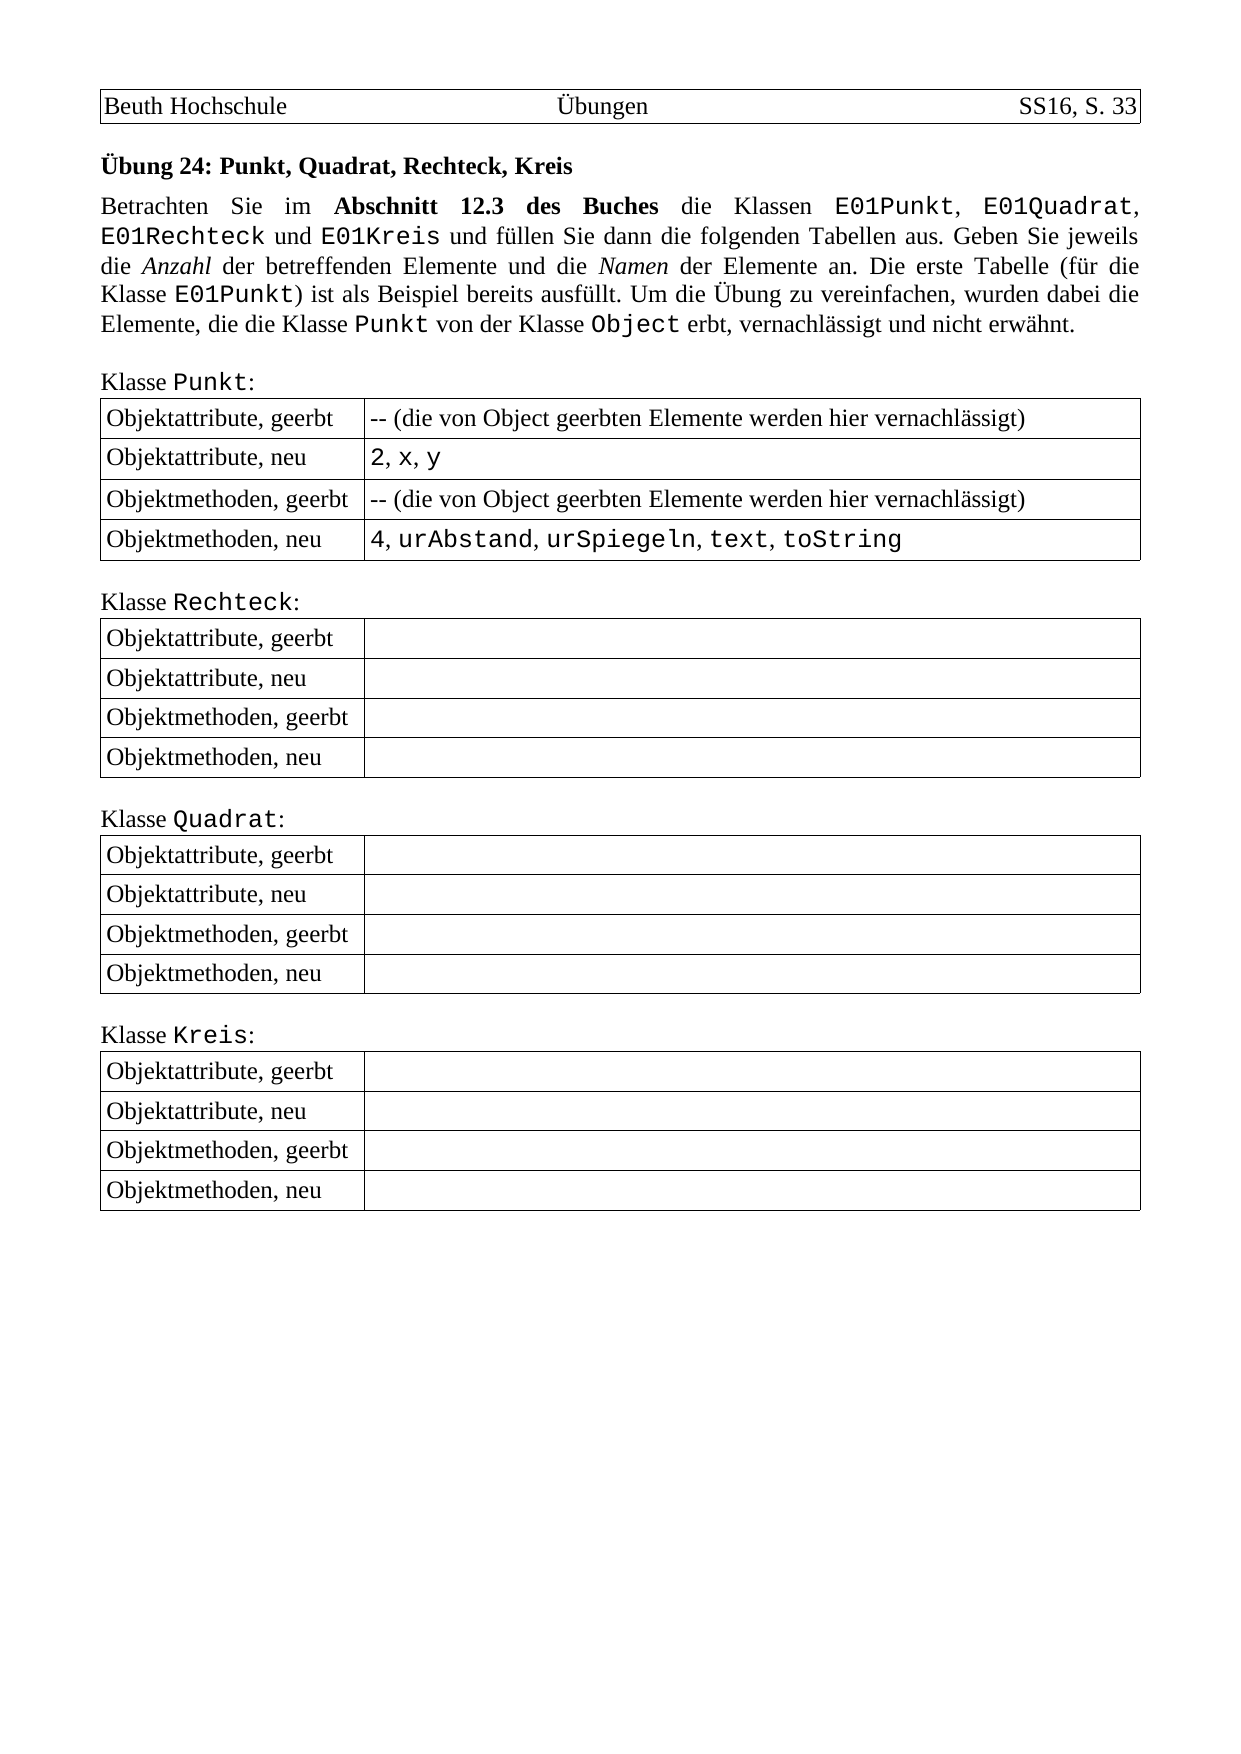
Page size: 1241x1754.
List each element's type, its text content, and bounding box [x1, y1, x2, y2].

table_header Objektattribute, geerbt [101, 399, 364, 438]
table_cell 4, urAbstand, urSpiegeln, text, toString [365, 520, 1140, 560]
table_cell -- (die von Object geerbten Elemente werden hier vernachlässigt) [365, 480, 1140, 519]
table_cell [365, 1171, 1140, 1210]
table_cell [365, 699, 1140, 737]
table_cell [365, 1131, 1140, 1170]
table_header [365, 619, 1140, 658]
text Klasse Quadrat: [100, 805, 1140, 835]
table_header [365, 1052, 1140, 1091]
table_header [365, 836, 1140, 874]
table_header Objektattribute, geerbt [101, 619, 364, 658]
table_cell Objektattribute, neu [101, 439, 364, 479]
text Klasse Rechteck: [100, 588, 1140, 618]
table_cell Objektmethoden, geerbt [101, 480, 364, 519]
table_cell Objektmethoden, geerbt [101, 915, 364, 954]
table_cell [365, 875, 1140, 914]
table_cell Objektmethoden, geerbt [101, 699, 364, 737]
table_cell Objektattribute, neu [101, 659, 364, 698]
subtitle Punkt, Quadrat, Rechteck, Kreis [100, 152, 1140, 180]
table_cell Objektmethoden, geerbt [101, 1131, 364, 1170]
table_header Objektattribute, geerbt [101, 836, 364, 874]
text Klasse Kreis: [100, 1021, 1140, 1051]
table_cell Objektmethoden, neu [101, 1171, 364, 1210]
table_cell Objektattribute, neu [101, 875, 364, 914]
table_cell [365, 738, 1140, 777]
table_cell [365, 955, 1140, 993]
text Betrachten Sie im Abschnitt 12.3 des Buches die Klassen E01Punkt, E01Quadrat, E01Rechteck und E01Kreis und füllen Sie dann die folgenden Tabellen aus. Geben Sie jeweils die Anzahl der betreffenden Elemente und die Namen der Elemente an. Die erste Tabelle (für die Klasse E01Punkt) ist als Beispiel bereits ausfüllt. Um die Übung zu vereinfachen, wurden dabei die Elemente, die die Klasse Punkt von der Klasse Object erbt, vernachlässigt und nicht erwähnt. [100, 192, 1140, 340]
table_cell Objektmethoden, neu [101, 738, 364, 777]
table_cell [365, 915, 1140, 954]
table_cell 2, x, y [365, 439, 1140, 479]
table_cell Objektattribute, neu [101, 1092, 364, 1130]
table_cell [365, 1092, 1140, 1130]
text Klasse Punkt: [100, 368, 1140, 398]
table_cell Objektmethoden, neu [101, 520, 364, 560]
table_header Objektattribute, geerbt [101, 1052, 364, 1091]
table_cell Objektmethoden, neu [101, 955, 364, 993]
table_cell [365, 659, 1140, 698]
table_header -- (die von Object geerbten Elemente werden hier vernachlässigt) [365, 399, 1140, 438]
